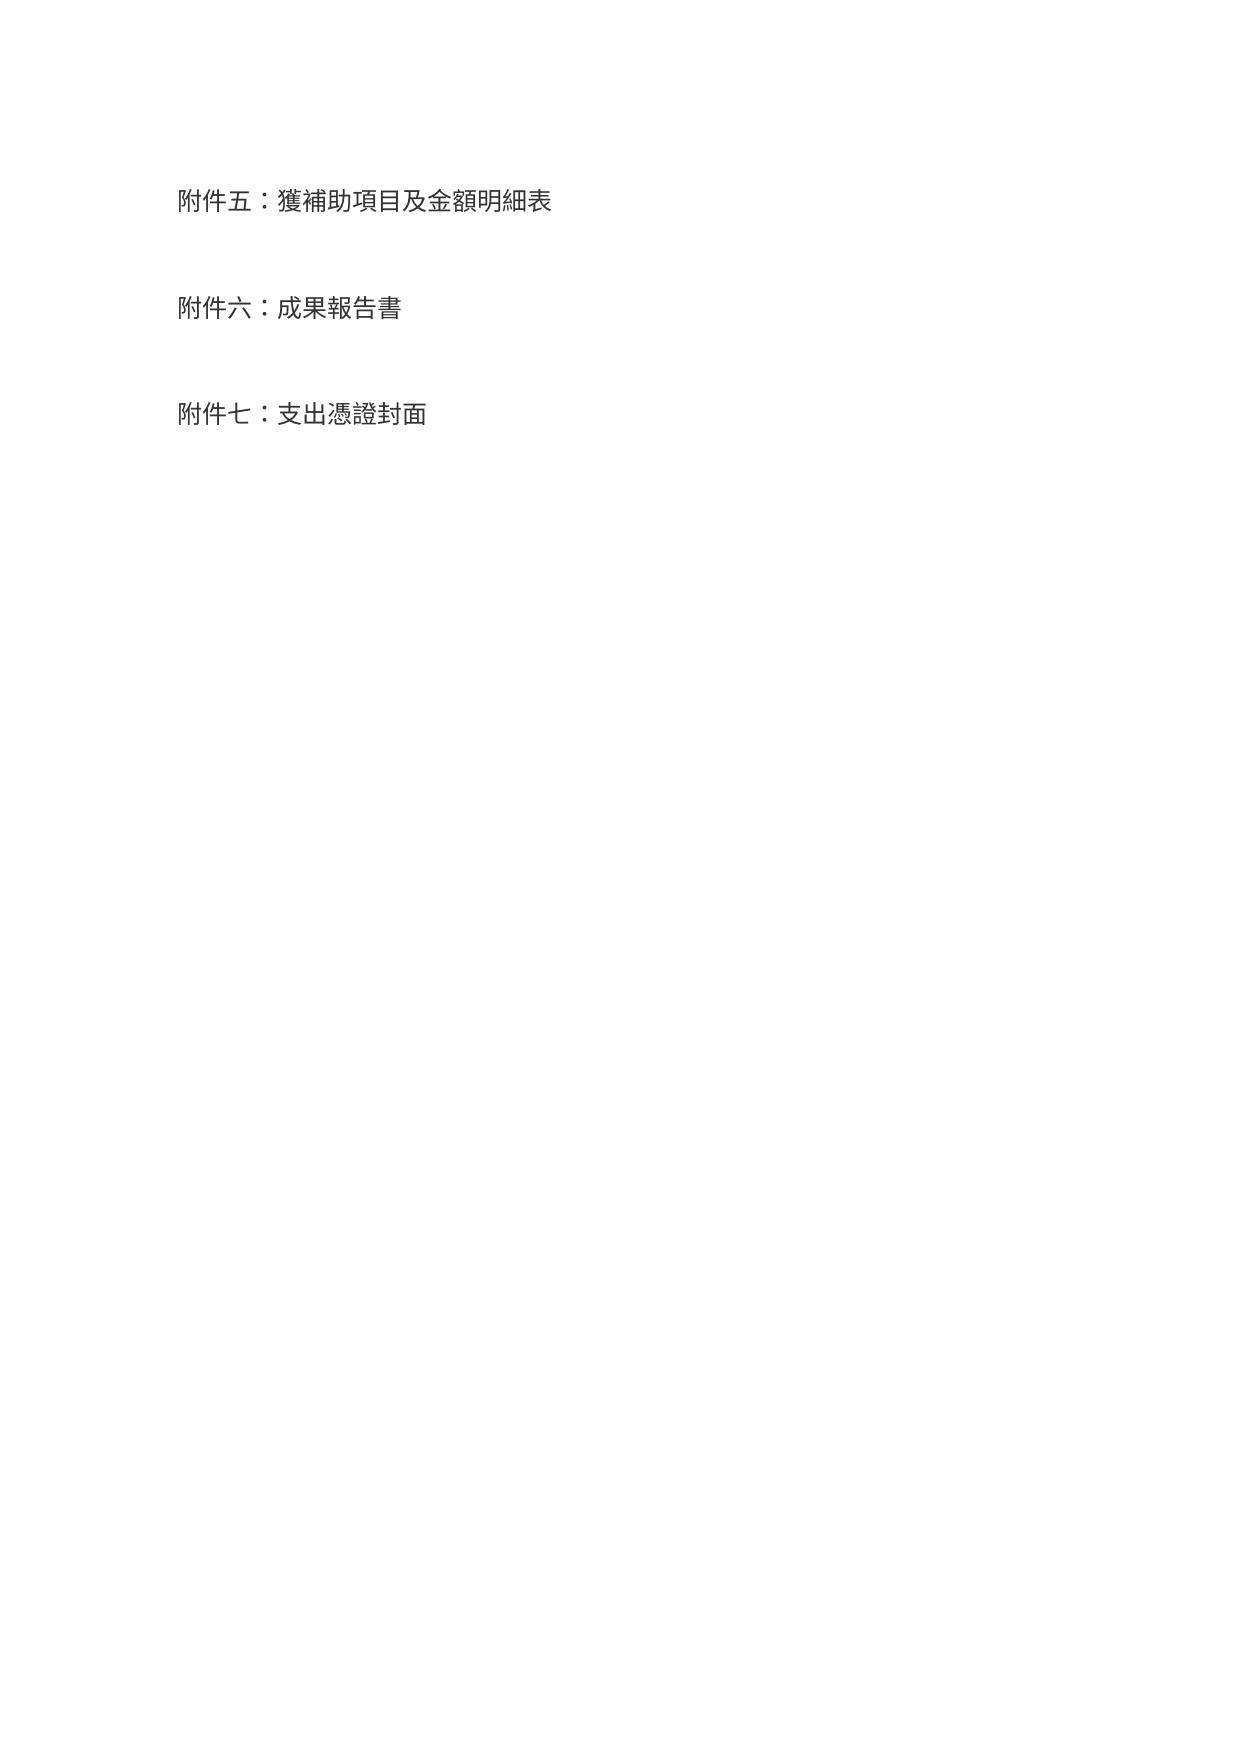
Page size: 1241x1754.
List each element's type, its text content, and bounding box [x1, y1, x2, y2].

text 附件五：獲補助項目及金額明細表 附件六：成果報告書 附件七：支出憑證封面 [177, 158, 1053, 433]
